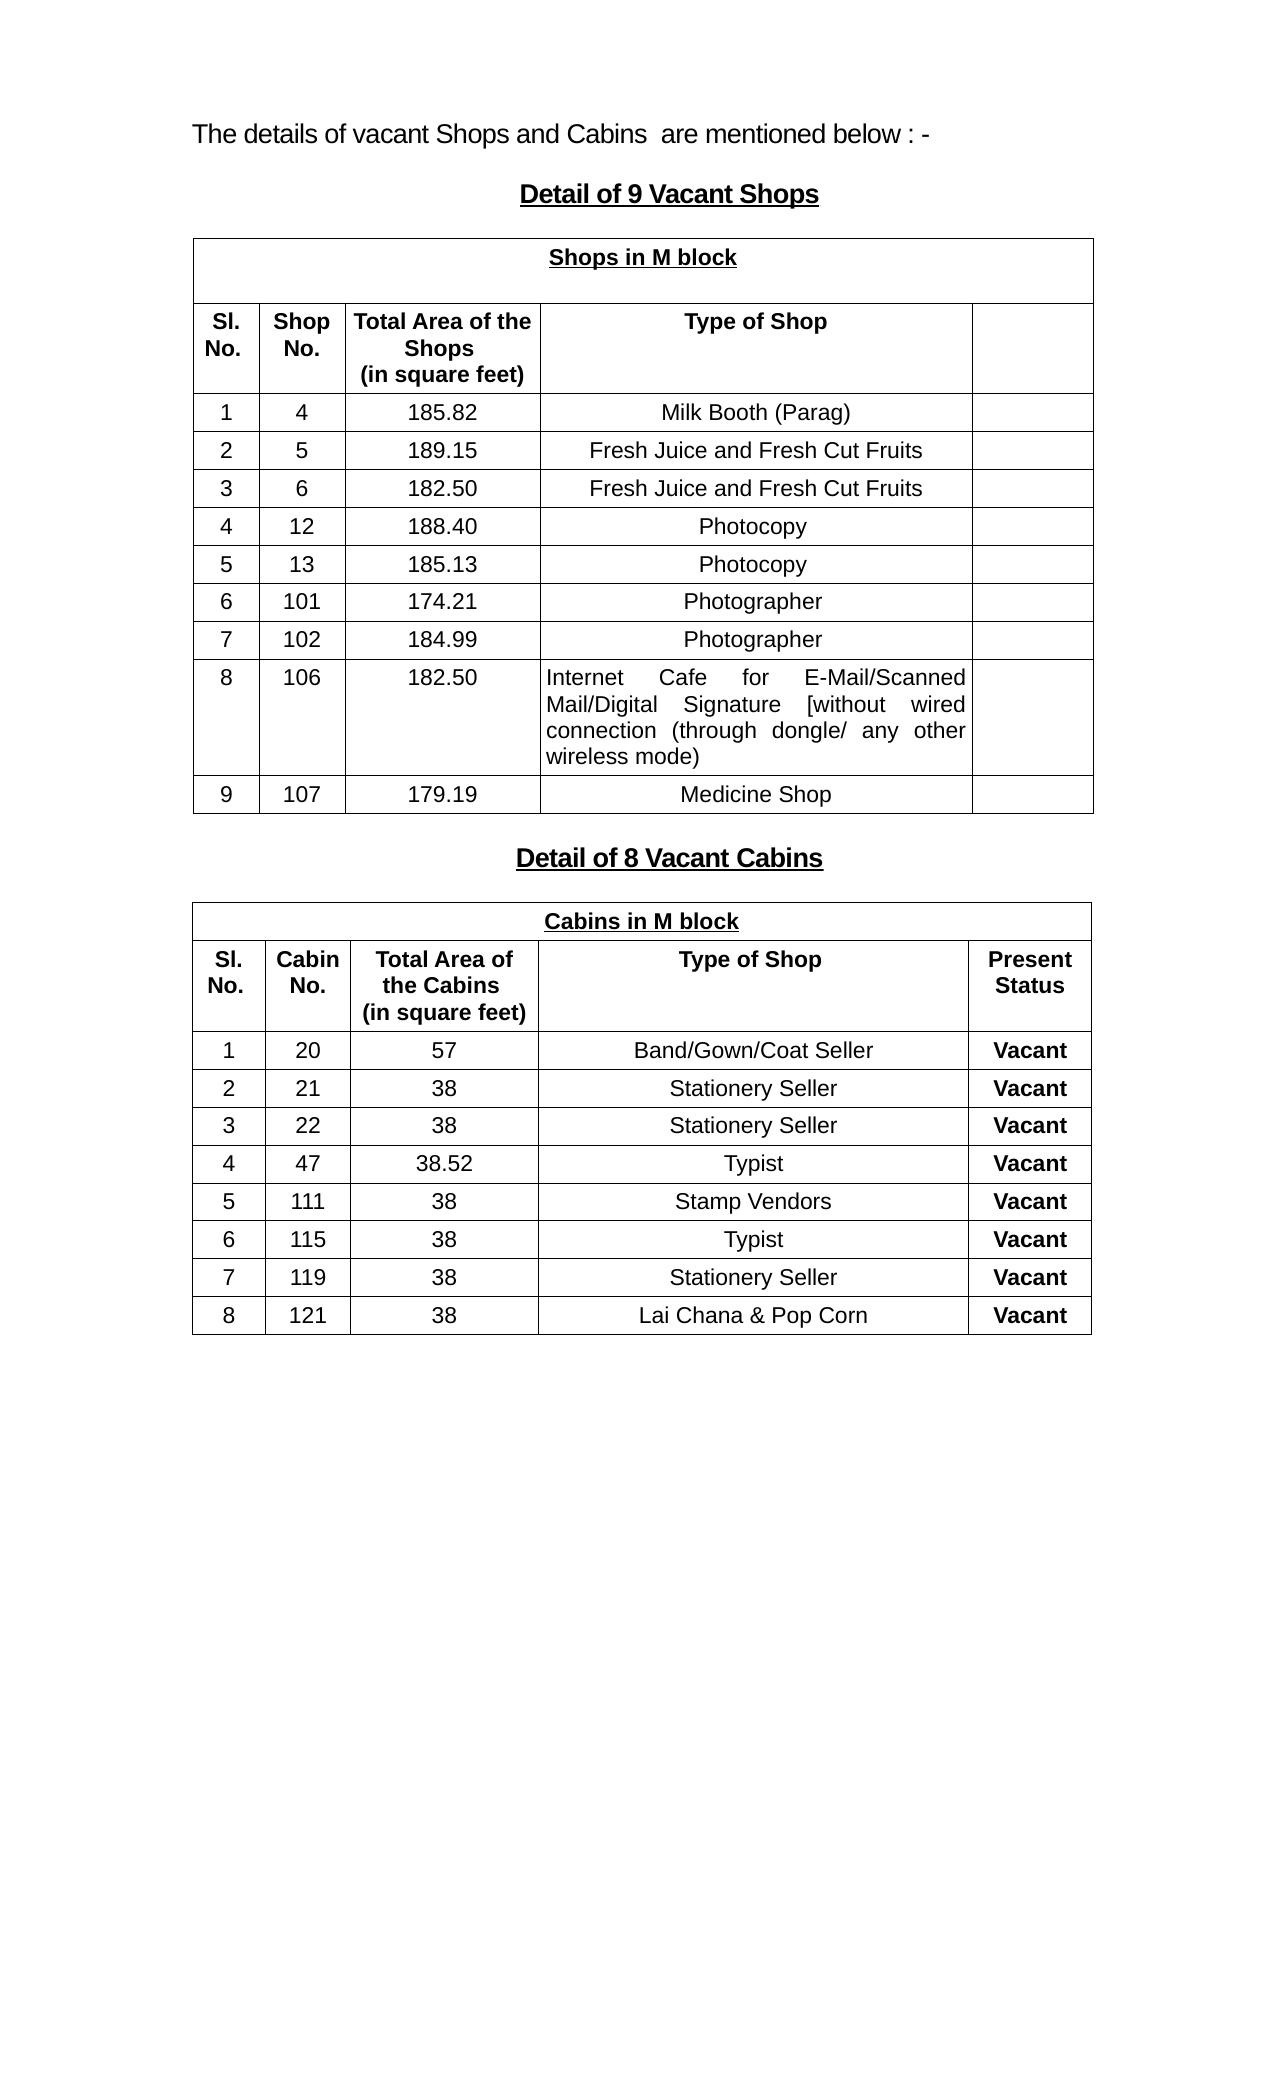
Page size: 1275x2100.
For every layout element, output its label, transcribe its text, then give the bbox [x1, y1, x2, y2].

table_cell 3 [194, 470, 259, 507]
table_cell Photographer [541, 622, 972, 658]
table_cell 5 [194, 546, 259, 583]
table_cell Sl. No. [193, 941, 265, 1031]
table_cell Photocopy [541, 546, 972, 583]
table_cell Shop No. [260, 304, 345, 393]
table_cell Typist [539, 1146, 968, 1182]
table_cell 21 [266, 1070, 350, 1107]
table_cell 47 [266, 1146, 350, 1182]
table_cell 121 [266, 1297, 350, 1334]
table_cell Photographer [541, 584, 972, 621]
table_cell Vacant [969, 1221, 1091, 1258]
table_cell 6 [194, 584, 259, 621]
table_cell 189.15 [346, 432, 540, 469]
table_cell 185.13 [346, 546, 540, 583]
table_cell 22 [266, 1108, 350, 1144]
table_cell 106 [260, 660, 345, 775]
table_cell 4 [260, 394, 345, 431]
table_cell [973, 584, 1093, 621]
table_cell [973, 394, 1093, 431]
table_cell 3 [193, 1108, 265, 1144]
table_cell 4 [194, 508, 259, 545]
table_cell Typist [539, 1221, 968, 1258]
table_cell [973, 622, 1093, 658]
table_cell Stamp Vendors [539, 1184, 968, 1220]
table_cell 107 [260, 776, 345, 813]
table_cell 38 [351, 1221, 538, 1258]
table_cell 184.99 [346, 622, 540, 658]
table_cell Lai Chana & Pop Corn [539, 1297, 968, 1334]
table_cell 188.40 [346, 508, 540, 545]
table_cell Vacant [969, 1297, 1091, 1334]
table_cell 7 [194, 622, 259, 658]
table_cell Band/Gown/Coat Seller [539, 1032, 968, 1069]
table_cell 12 [260, 508, 345, 545]
table_cell 111 [266, 1184, 350, 1220]
table_cell 5 [193, 1184, 265, 1220]
table_cell Present Status [969, 941, 1091, 1031]
table_cell 115 [266, 1221, 350, 1258]
table_cell 8 [194, 660, 259, 775]
table_cell 102 [260, 622, 345, 658]
table_cell 119 [266, 1259, 350, 1296]
table_cell Vacant [969, 1259, 1091, 1296]
table_cell [973, 546, 1093, 583]
table_cell 2 [193, 1070, 265, 1107]
table_cell 5 [260, 432, 345, 469]
table_cell 101 [260, 584, 345, 621]
table_header Shops in M block [194, 239, 1093, 302]
table_cell Fresh Juice and Fresh Cut Fruits [541, 432, 972, 469]
table_cell [973, 432, 1093, 469]
table_cell 38.52 [351, 1146, 538, 1182]
table_cell Type of Shop [539, 941, 968, 1031]
table_cell Stationery Seller [539, 1259, 968, 1296]
table_cell 6 [193, 1221, 265, 1258]
table_cell Stationery Seller [539, 1070, 968, 1107]
table_cell Vacant [969, 1070, 1091, 1107]
table_cell 8 [193, 1297, 265, 1334]
table_cell Type of Shop [541, 304, 972, 393]
text The details of vacant Shops and Cabins are mentioned below : - [192, 118, 1157, 149]
text Detail of 9 Vacant Shops [192, 178, 1148, 209]
table_cell Vacant [969, 1108, 1091, 1144]
table_cell 2 [194, 432, 259, 469]
table_cell 174.21 [346, 584, 540, 621]
table_cell 38 [351, 1259, 538, 1296]
table_cell [973, 776, 1093, 813]
table_cell Fresh Juice and Fresh Cut Fruits [541, 470, 972, 507]
table_cell 13 [260, 546, 345, 583]
table_cell Total Area of the Cabins (in square feet) [351, 941, 538, 1031]
table_cell 1 [193, 1032, 265, 1069]
table_cell 182.50 [346, 660, 540, 775]
table_cell 6 [260, 470, 345, 507]
table_cell Vacant [969, 1184, 1091, 1220]
table_cell 57 [351, 1032, 538, 1069]
table_cell Internet Cafe for E-Mail/Scanned Mail/Digital Signature [without wired connection (through dongle/ any other wireless mode) [541, 660, 972, 775]
table_cell [973, 508, 1093, 545]
table_cell 38 [351, 1184, 538, 1220]
table_cell 4 [193, 1146, 265, 1182]
table_header Cabins in M block [193, 903, 1091, 940]
table_cell 38 [351, 1070, 538, 1107]
table_cell [973, 660, 1093, 775]
table_cell 38 [351, 1297, 538, 1334]
table_cell 1 [194, 394, 259, 431]
table_cell Sl. No. [194, 304, 259, 393]
table_cell Total Area of the Shops (in square feet) [346, 304, 540, 393]
table_cell Milk Booth (Parag) [541, 394, 972, 431]
table_cell Photocopy [541, 508, 972, 545]
table_cell Stationery Seller [539, 1108, 968, 1144]
table_cell Cabin No. [266, 941, 350, 1031]
table_cell Vacant [969, 1146, 1091, 1182]
table_cell 38 [351, 1108, 538, 1144]
table_cell [973, 470, 1093, 507]
table_cell 7 [193, 1259, 265, 1296]
table_cell 182.50 [346, 470, 540, 507]
table_cell 179.19 [346, 776, 540, 813]
table_cell [973, 304, 1093, 393]
table_cell Vacant [969, 1032, 1091, 1069]
table_cell 9 [194, 776, 259, 813]
table_cell Medicine Shop [541, 776, 972, 813]
table_cell 20 [266, 1032, 350, 1069]
text Detail of 8 Vacant Cabins [192, 842, 1148, 873]
table_cell 185.82 [346, 394, 540, 431]
